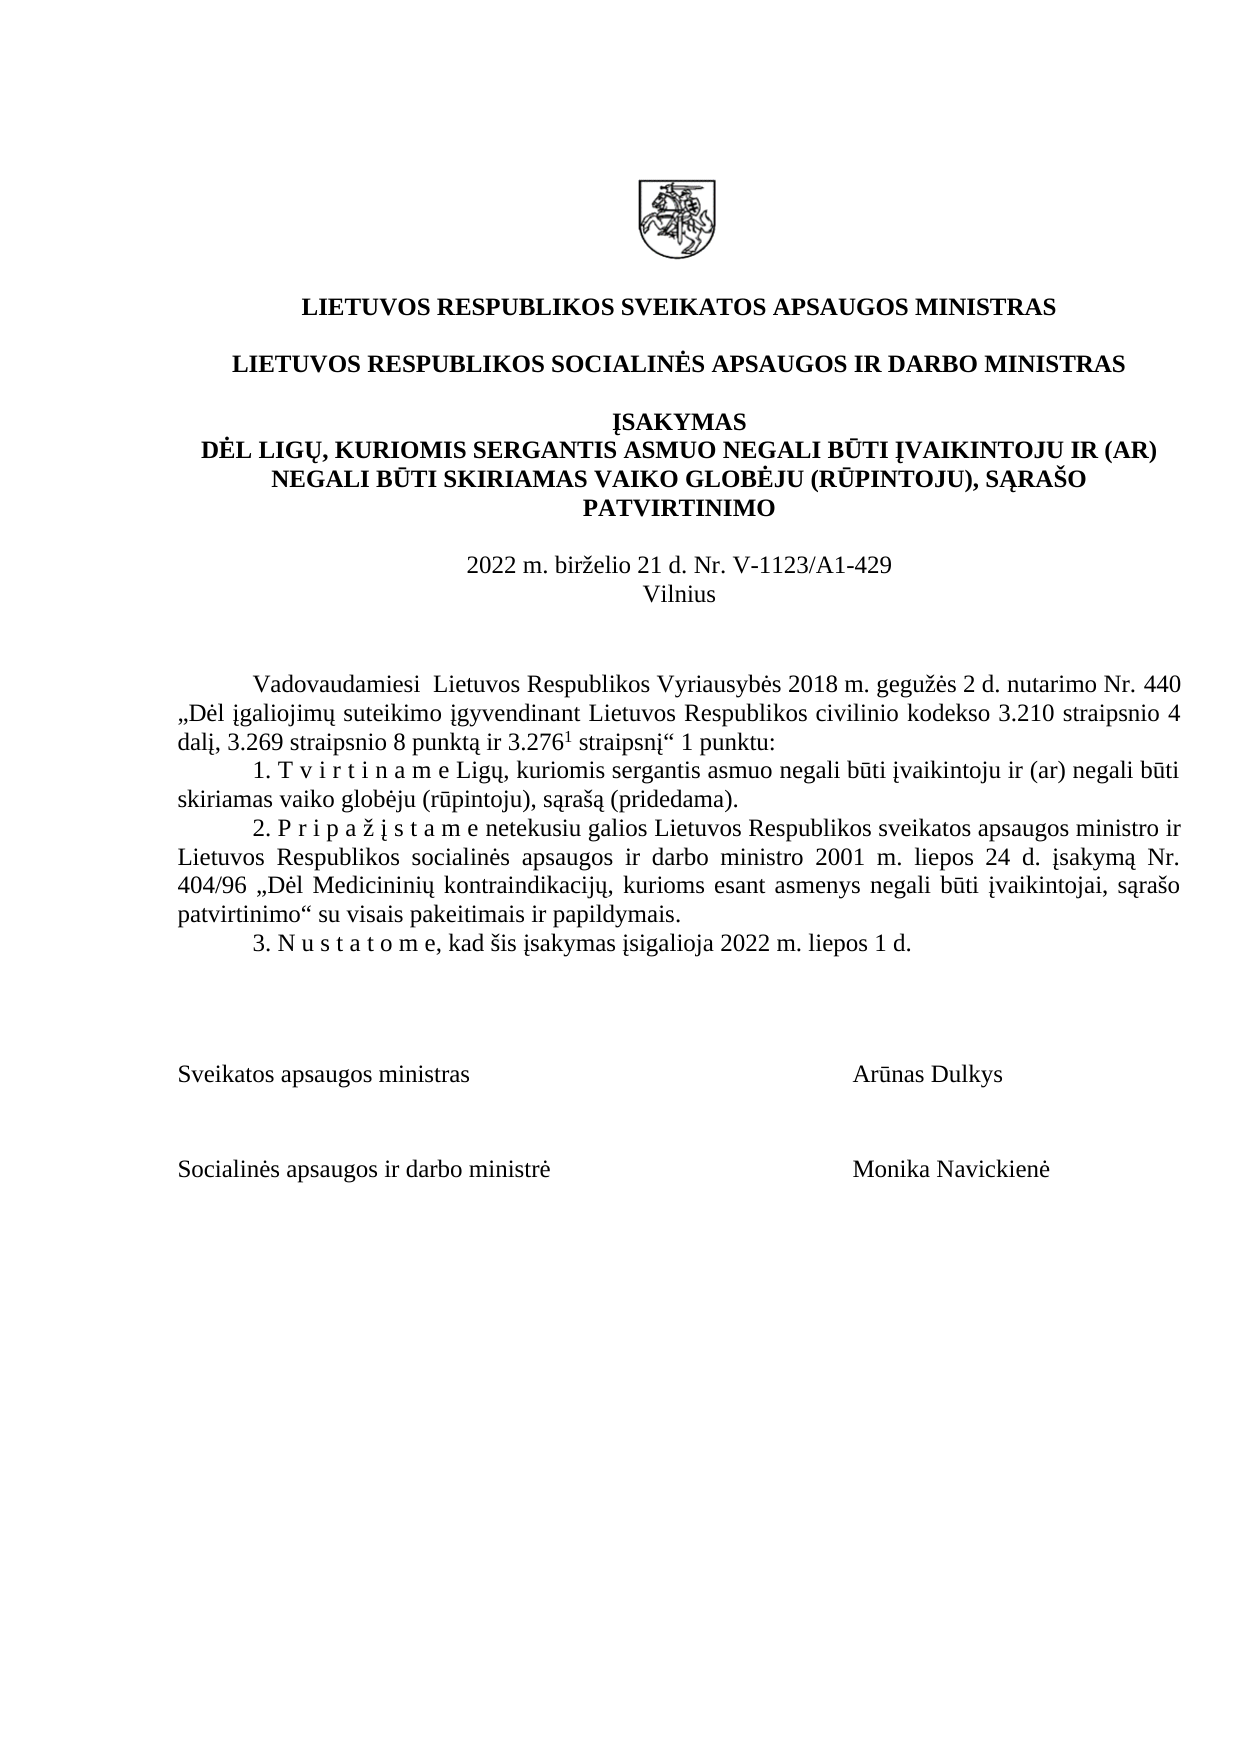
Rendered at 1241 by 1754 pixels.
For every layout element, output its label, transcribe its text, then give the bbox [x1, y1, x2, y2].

text ĮSAKYMAS [177, 407, 1181, 436]
text DĖL LIGŲ, KURIOMIS SERGANTIS ASMUO NEGALI BŪTI ĮVAIKINTOJU IR (AR) NEGALI BŪTI SKIRIAMAS VAIKO GLOBĖJU (RŪPINTOJU), SĄRAŠO PATVIRTINIMO [177, 436, 1181, 522]
text 1. T v i r t i n a m e Ligų, kuriomis sergantis asmuo negali būti įvaikintoju ir (ar) negali būti skiriamas vaiko globėju (rūpintoju), sąrašą (pridedama). [177, 756, 1181, 813]
text LIETUVOS RESPUBLIKOS SOCIALINĖS APSAUGOS IR DARBO MINISTRAS [177, 349, 1181, 378]
text Socialinės apsaugos ir darbo ministrė Monika Navickienė [177, 1154, 1181, 1183]
text 2. P r i p a ž į s t a m e netekusiu galios Lietuvos Respublikos sveikatos apsaugos ministro ir Lietuvos Respublikos socialinės apsaugos ir darbo ministro 2001 m. liepos 24 d. įsakymą Nr. 404/96 „Dėl Medicininių kontraindikacijų, kurioms esant asmenys negali būti įvaikintojai, sąrašo patvirtinimo“ su visais pakeitimais ir papildymais. [177, 813, 1181, 928]
text Sveikatos apsaugos ministras Arūnas Dulkys [177, 1059, 1181, 1088]
text Vilnius [177, 579, 1181, 608]
text 3. N u s t a t o m e, kad šis įsakymas įsigalioja 2022 m. liepos 1 d. [177, 928, 1181, 957]
text Vadovaudamiesi Lietuvos Respublikos Vyriausybės 2018 m. gegužės 2 d. nutarimo Nr. 440 „Dėl įgaliojimų suteikimo įgyvendinant Lietuvos Respublikos civilinio kodekso 3.210 straipsnio 4 dalį, 3.269 straipsnio 8 punktą ir 3.2761 straipsnį“ 1 punktu: [177, 669, 1181, 756]
text 2022 m. birželio 21 d. Nr. V-1123/A1-429 [177, 551, 1181, 579]
text LIETUVOS RESPUBLIKOS SVEIKATOS APSAUGOS MINISTRAS [177, 292, 1181, 321]
